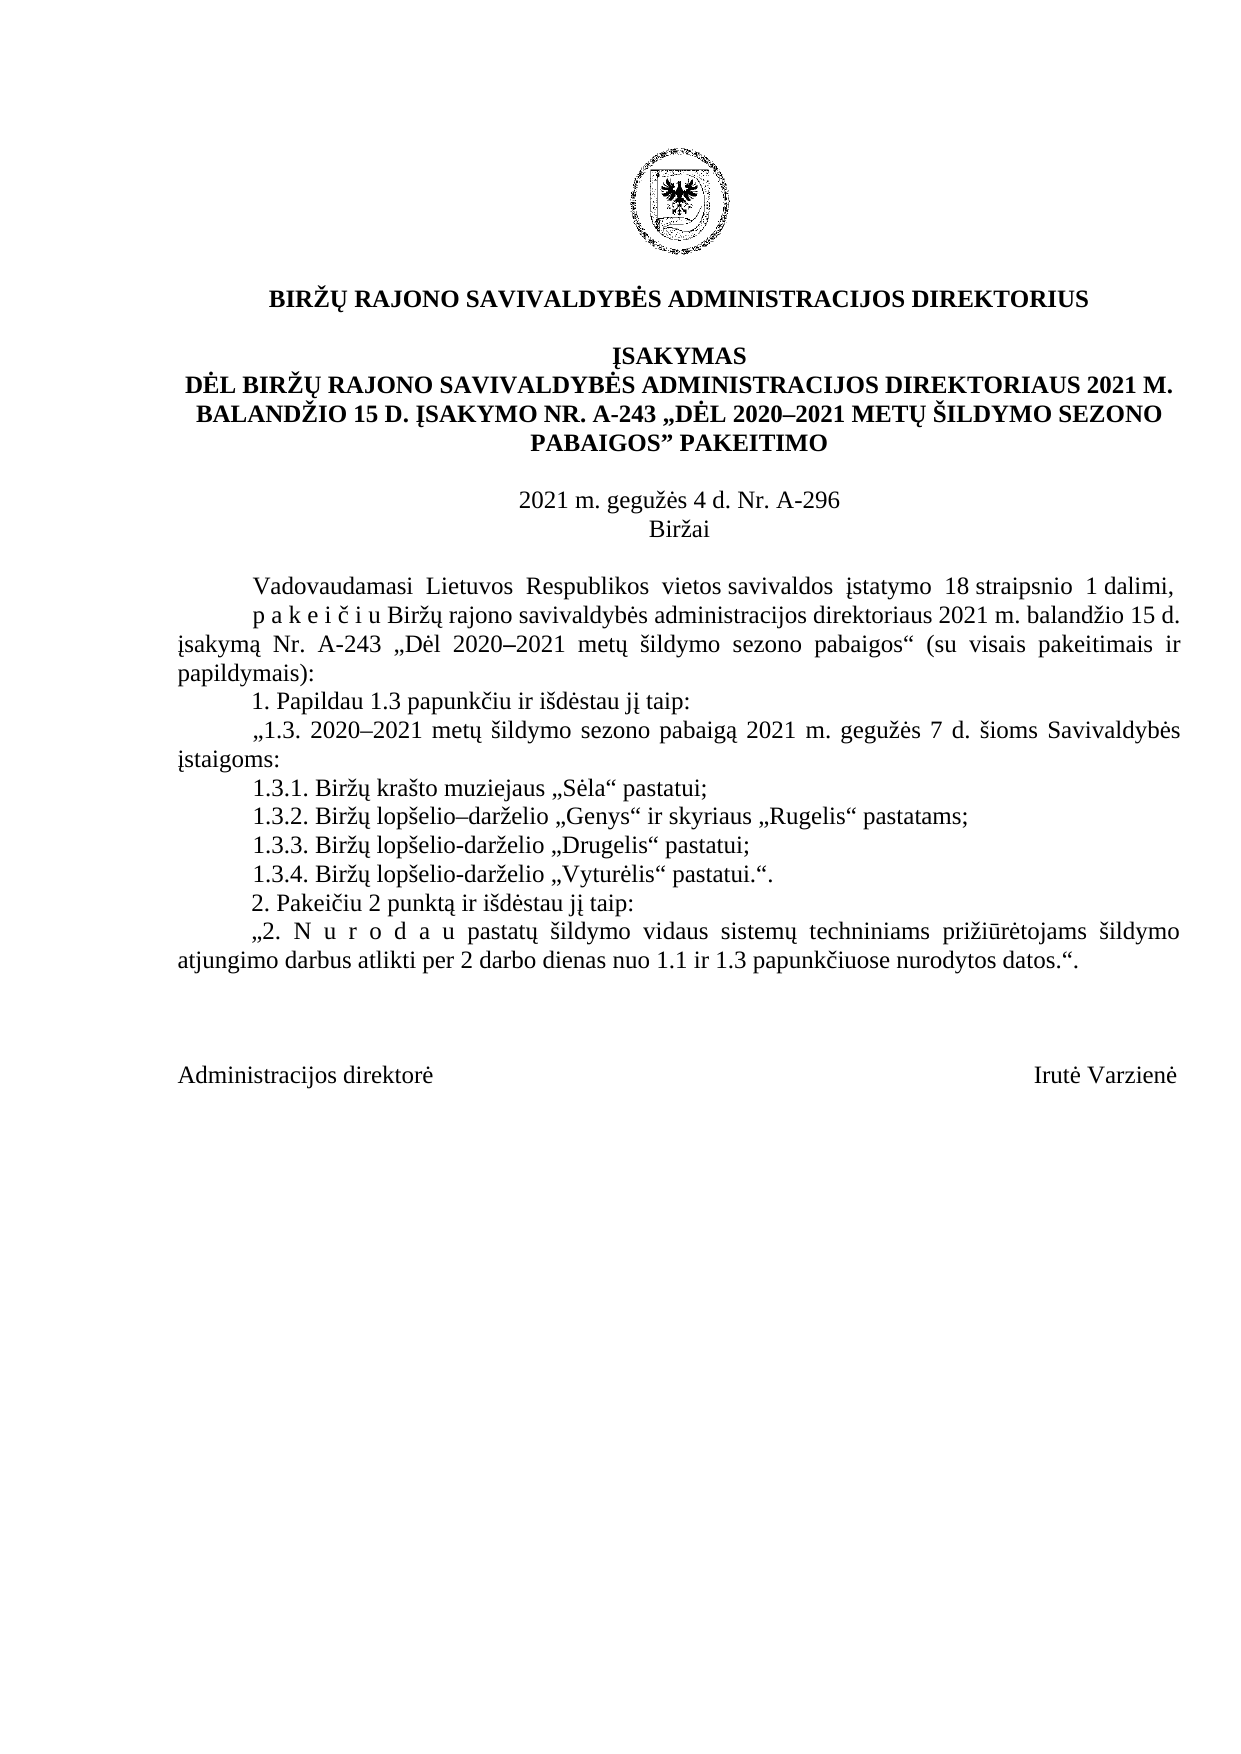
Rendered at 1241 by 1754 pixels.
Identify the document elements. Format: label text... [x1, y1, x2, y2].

text Vadovaudamasi Lietuvos Respublikos vietos savivaldos įstatymo 18 straipsnio 1 dalimi, [177, 571, 1181, 600]
text 2. Pakeičiu 2 punktą ir išdėstau jį taip: [177, 888, 1181, 916]
text 2021 m. gegužės 4 d. Nr. A-296 [177, 485, 1181, 514]
text 1.3.2. Biržų lopšelio–darželio „Genys“ ir skyriaus „Rugelis“ pastatams; [177, 801, 1181, 830]
text ĮSAKYMAS [177, 341, 1181, 370]
text 1.3.3. Biržų lopšelio-darželio „Drugelis“ pastatui; [177, 830, 1181, 859]
text „2. N u r o d a u pastatų šildymo vidaus sistemų techniniams prižiūrėtojams šildymo atjungimo darbus atlikti per 2 darbo dienas nuo 1.1 ir 1.3 papunkčiuose nurodytos datos.“. [177, 916, 1181, 974]
text BIRŽŲ RAJONO SAVIVALDYBĖS ADMINISTRACIJOS DIREKTORIUS [177, 284, 1181, 313]
text Biržai [177, 514, 1181, 543]
text „1.3. 2020–2021 metų šildymo sezono pabaigą 2021 m. gegužės 7 d. šioms Savivaldybės įstaigoms: [177, 715, 1181, 773]
text 1.3.4. Biržų lopšelio-darželio „Vyturėlis“ pastatui.“. [177, 859, 1181, 888]
text DĖL BIRŽŲ RAJONO SAVIVALDYBĖS ADMINISTRACIJOS DIREKTORIAUS 2021 M. BALANDŽIO 15 D. ĮSAKYMO NR. A-243 „DĖL 2020–2021 METŲ ŠILDYMO SEZONO PABAIGOS” PAKEITIMO [177, 370, 1181, 456]
text 1. Papildau 1.3 papunkčiu ir išdėstau jį taip: [251, 686, 1181, 715]
text 1.3.1. Biržų krašto muziejaus „Sėla“ pastatui; [177, 773, 1181, 801]
text Administracijos direktorė Irutė Varzienė [177, 1060, 1181, 1089]
text p a k e i č i u Biržų rajono savivaldybės administracijos direktoriaus 2021 m. balandžio 15 d. įsakymą Nr. A-243 „Dėl 2020–2021 metų šildymo sezono pabaigos“ (su visais pakeitimais ir papildymais): [177, 600, 1181, 686]
